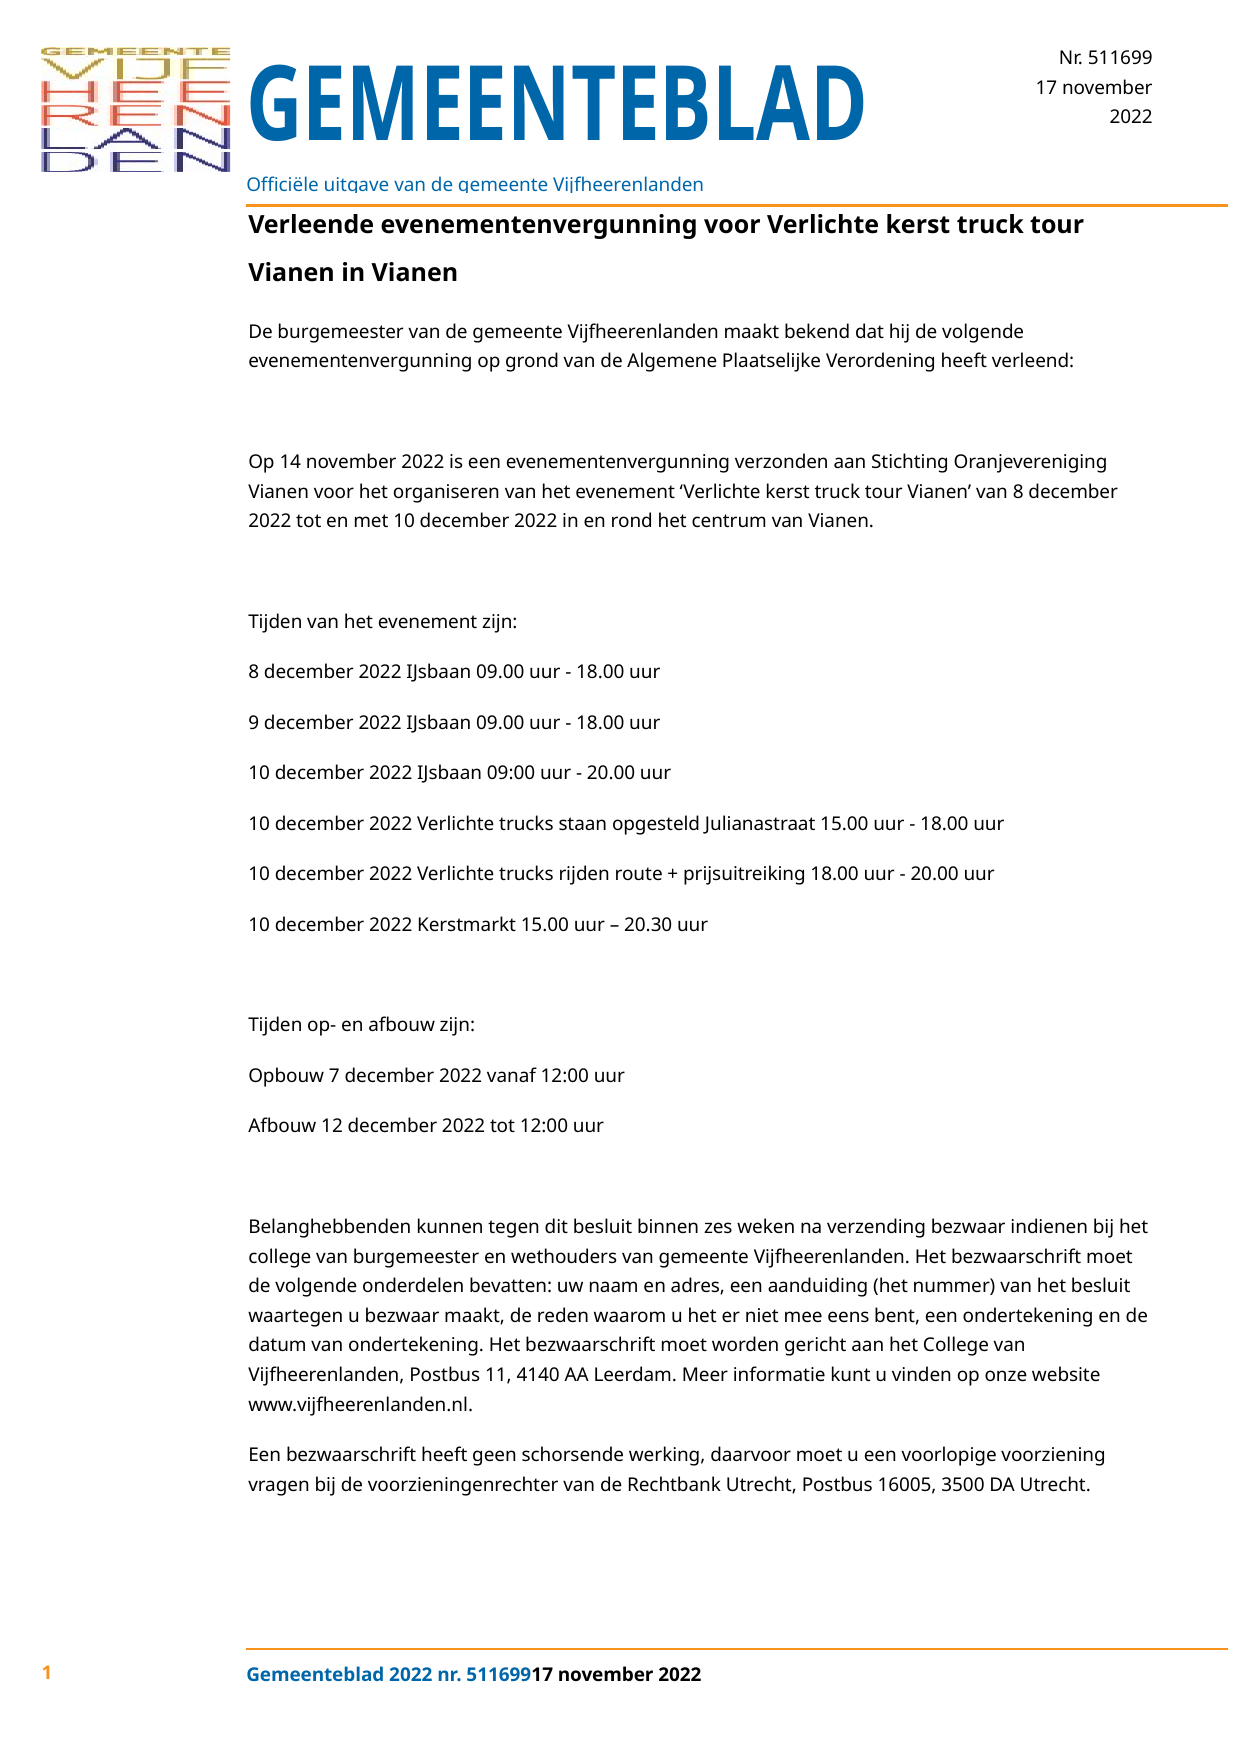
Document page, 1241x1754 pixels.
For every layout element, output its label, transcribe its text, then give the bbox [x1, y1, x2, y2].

text 10 december 2022 Kerstmarkt 15.00 uur – 20.30 uur [248, 911, 1152, 937]
text Een bezwaarschrift heeft geen schorsende werking, daarvoor moet u een voorlopige voorziening vragen bij de voorzieningenrechter van de Rechtbank Utrecht, Postbus 16005, 3500 DA Utrecht. [248, 1441, 1152, 1497]
text 10 december 2022 Verlichte trucks staan opgesteld Julianastraat 15.00 uur - 18.00 uur [248, 810, 1152, 836]
text 10 december 2022 Verlichte trucks rijden route + prijsuitreiking 18.00 uur - 20.00 uur [248, 860, 1152, 886]
text Verleende evenementenvergunning voor Verlichte kerst truck tour Vianen in Vianen [248, 207, 1152, 288]
text 9 december 2022 IJsbaan 09.00 uur - 18.00 uur [248, 709, 1152, 735]
text Tijden op- en afbouw zijn: [248, 1012, 1152, 1037]
text Tijden van het evenement zijn: [248, 608, 1152, 634]
text Belanghebbenden kunnen tegen dit besluit binnen zes weken na verzending bezwaar indienen bij het college van burgemeester en wethouders van gemeente Vijfheerenlanden. Het bezwaarschrift moet de volgende onderdelen bevatten: uw naam en adres, een aanduiding (het nummer) van het besluit waartegen u bezwaar maakt, de reden waarom u het er niet mee eens bent, een ondertekening en de datum van ondertekening. Het bezwaarschrift moet worden gericht aan het College van Vijfheerenlanden, Postbus 11, 4140 AA Leerdam. Meer informatie kunt u vinden op onze website www.vijfheerenlanden.nl. [248, 1213, 1152, 1417]
text 10 december 2022 IJsbaan 09:00 uur - 20.00 uur [248, 759, 1152, 785]
text Opbouw 7 december 2022 vanaf 12:00 uur [248, 1062, 1152, 1088]
text Op 14 november 2022 is een evenementenvergunning verzonden aan Stichting Oranjevereniging Vianen voor het organiseren van het evenement ‘Verlichte kerst truck tour Vianen’ van 8 december 2022 tot en met 10 december 2022 in en rond het centrum van Vianen. [248, 448, 1152, 533]
text 8 december 2022 IJsbaan 09.00 uur - 18.00 uur [248, 659, 1152, 684]
text De burgemeester van de gemeente Vijfheerenlanden maakt bekend dat hij de volgende evenementenvergunning op grond van de Algemene Plaatselijke Verordening heeft verleend: [248, 318, 1152, 373]
picture [41, 47, 231, 172]
text Afbouw 12 december 2022 tot 12:00 uur [248, 1112, 1152, 1138]
